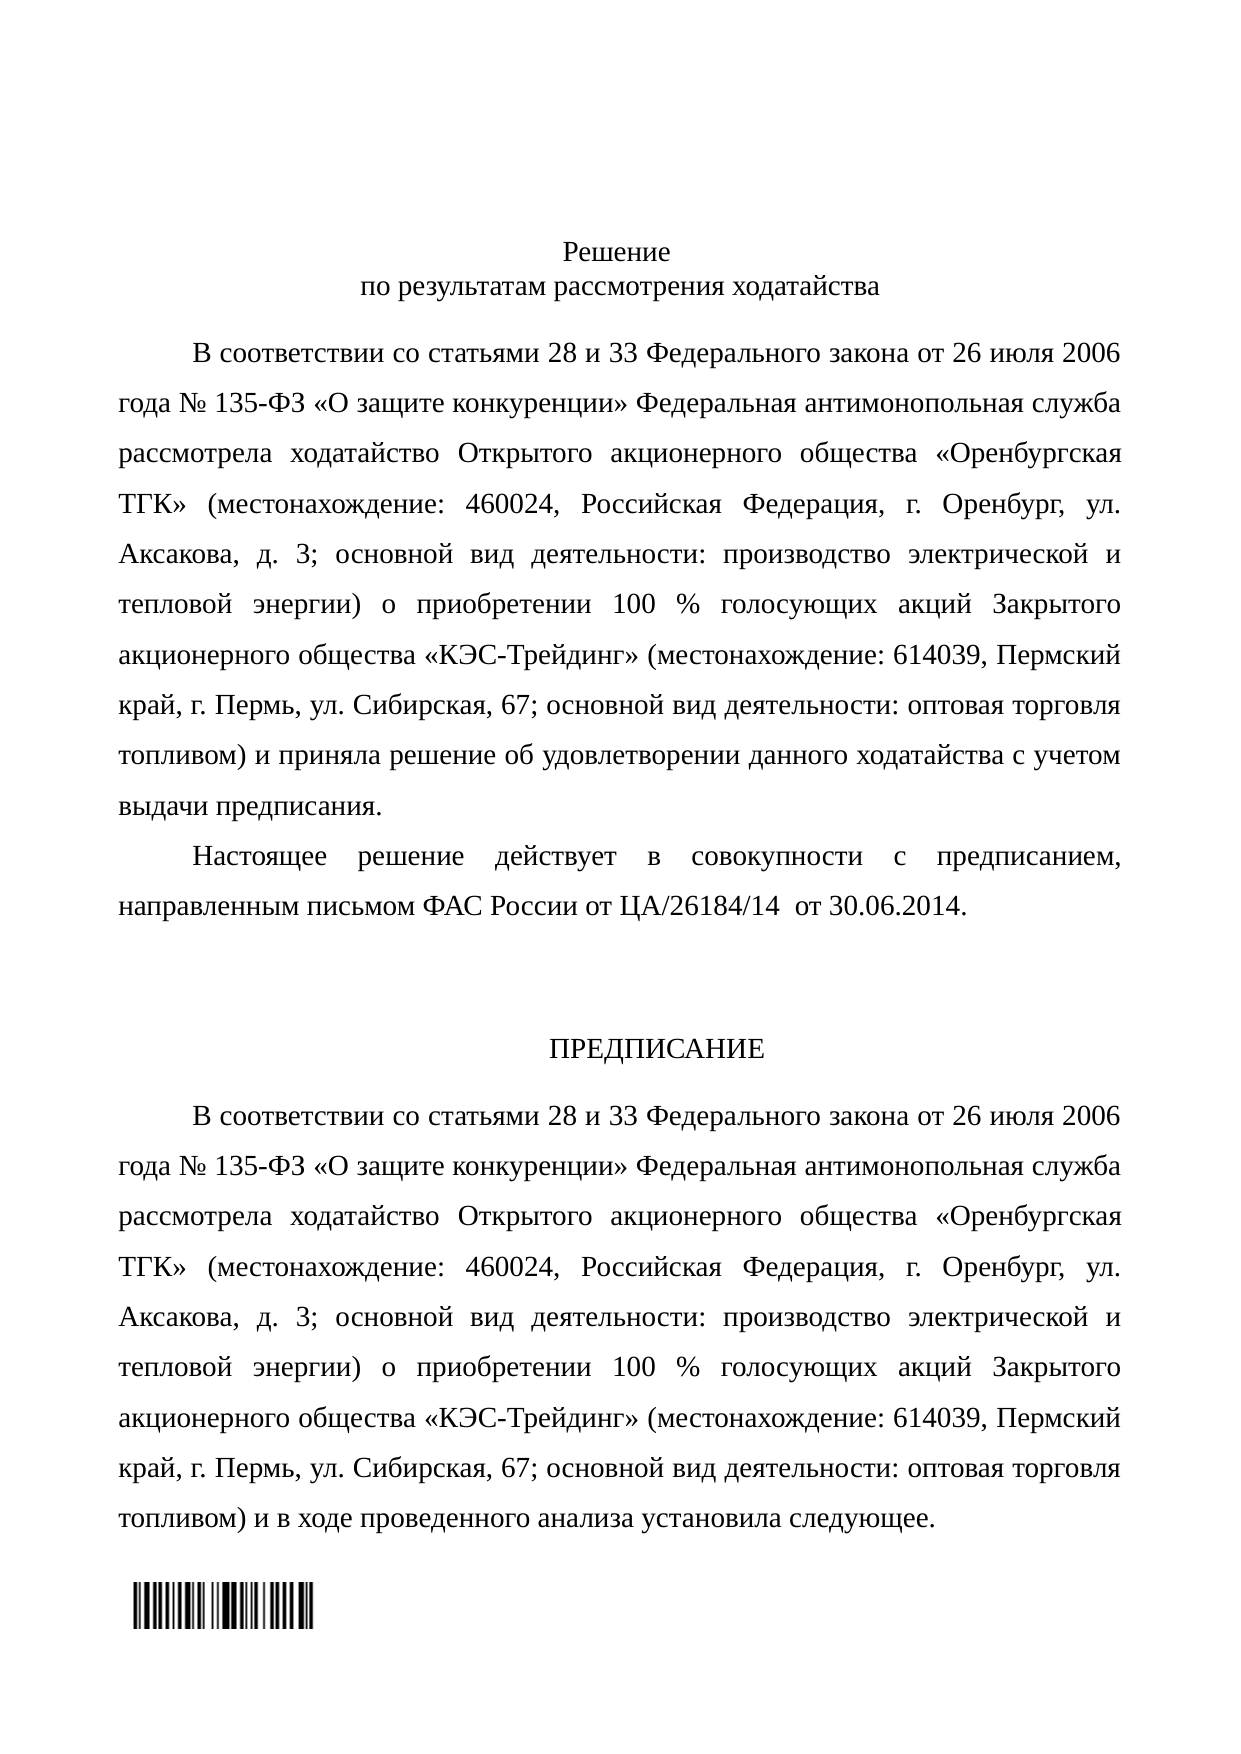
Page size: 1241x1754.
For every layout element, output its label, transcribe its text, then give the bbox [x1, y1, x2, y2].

text В соответствии со статьями 28 и 33 Федерального закона от 26 июля 2006 года № 135-ФЗ «О защите конкуренции» Федеральная антимонопольная служба рассмотрела ходатайство Открытого акционерного общества «Оренбургская ТГК» (местонахождение: 460024, Российская Федерация, г. Оренбург, ул. Аксакова, д. 3; основной вид деятельности: производство электрической и тепловой энергии) о приобретении 100 % голосующих акций Закрытого акционерного общества «КЭС-Трейдинг» (местонахождение: 614039, Пермский край, г. Пермь, ул. Сибирская, 67; основной вид деятельности: оптовая торговля топливом) и в ходе проведенного анализа установила следующее. [118, 1098, 1122, 1534]
text В соответствии со статьями 28 и 33 Федерального закона от 26 июля 2006 года № 135-ФЗ «О защите конкуренции» Федеральная антимонопольная служба рассмотрела ходатайство Открытого акционерного общества «Оренбургская ТГК» (местонахождение: 460024, Российская Федерация, г. Оренбург, ул. Аксакова, д. 3; основной вид деятельности: производство электрической и тепловой энергии) о приобретении 100 % голосующих акций Закрытого акционерного общества «КЭС-Трейдинг» (местонахождение: 614039, Пермский край, г. Пермь, ул. Сибирская, 67; основной вид деятельности: оптовая торговля топливом) и приняла решение об удовлетворении данного ходатайства с учетом выдачи предписания. [118, 335, 1122, 821]
picture [118, 1582, 331, 1629]
text Настоящее решение действует в совокупности с предписанием, направленным письмом ФАС России от ЦА/26184/14 от 30.06.2014. [118, 838, 1122, 922]
text Решение [118, 234, 1122, 268]
text по результатам рассмотрения ходатайства [118, 268, 1122, 301]
text ПРЕДПИСАНИЕ [118, 1031, 1122, 1064]
